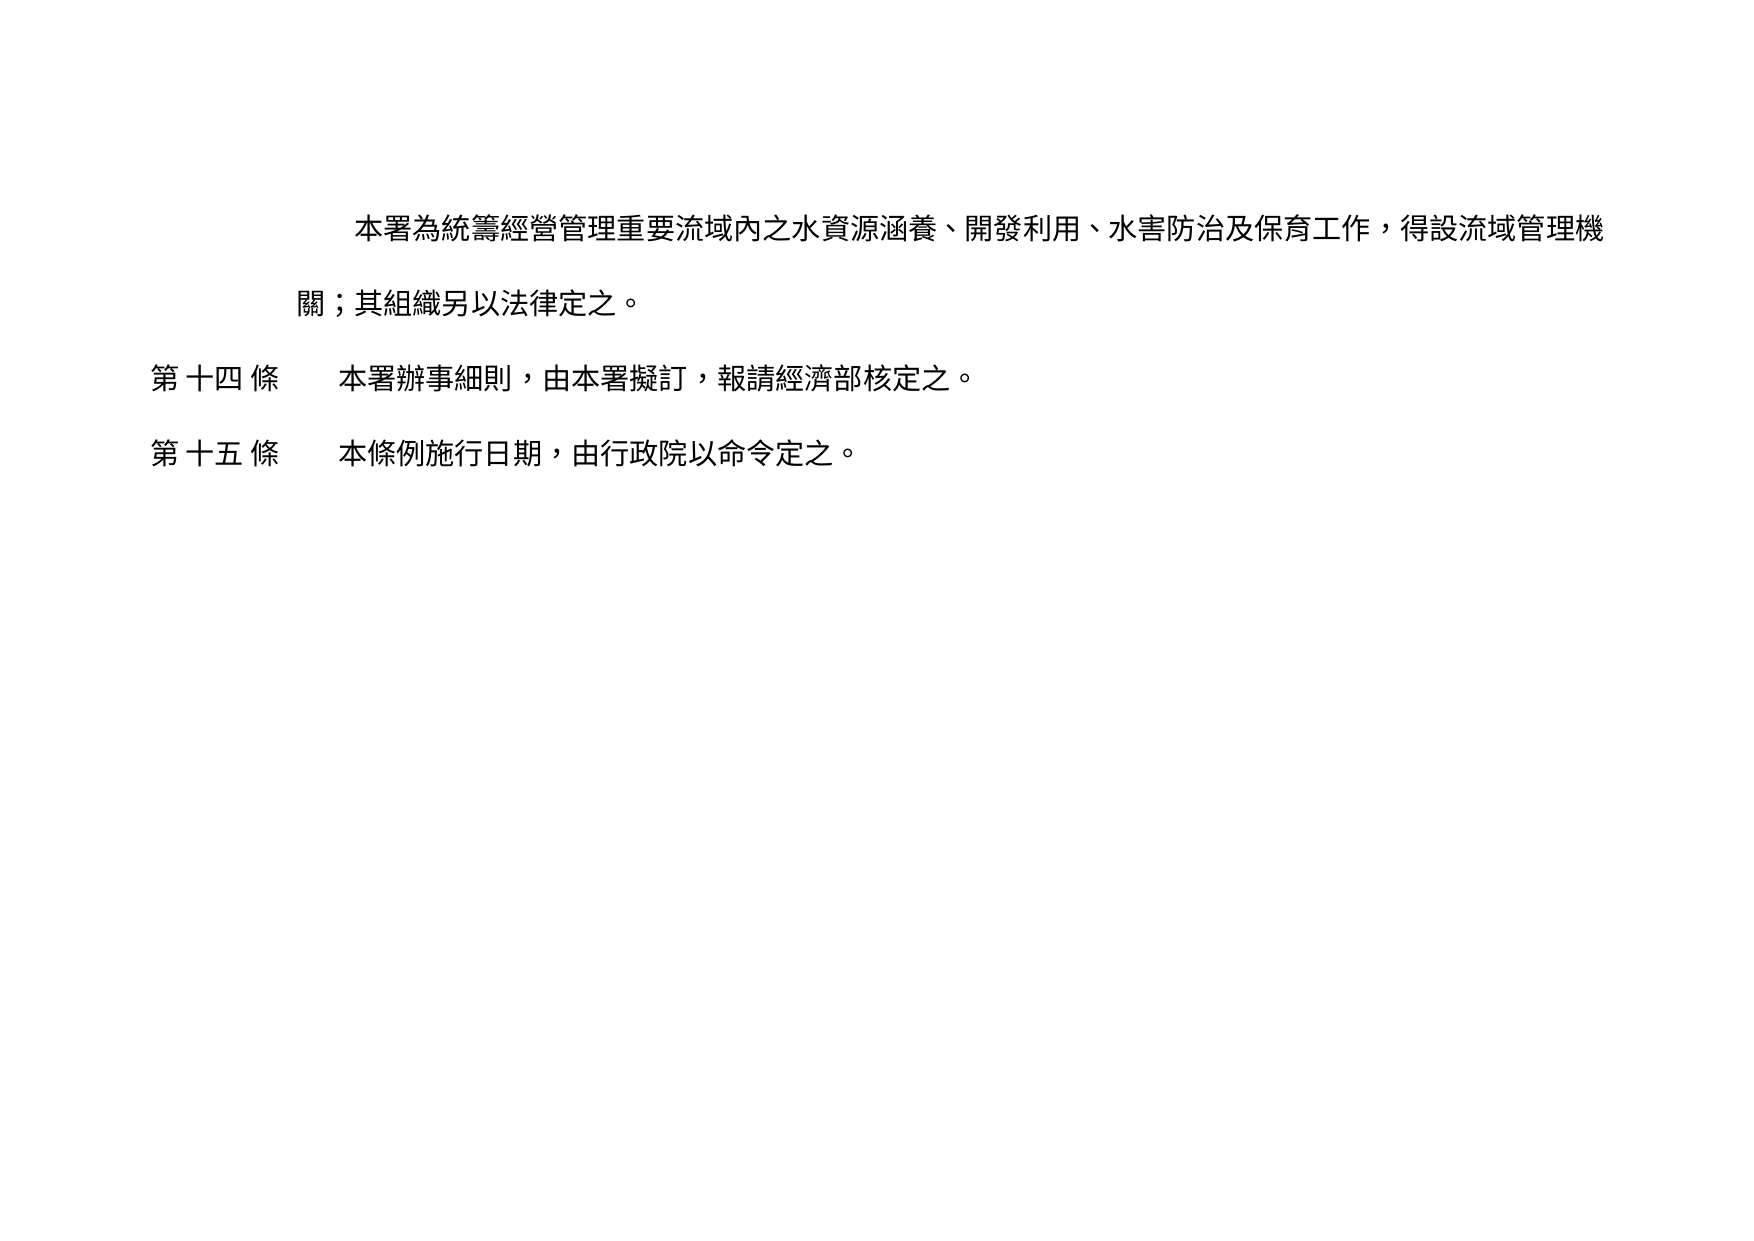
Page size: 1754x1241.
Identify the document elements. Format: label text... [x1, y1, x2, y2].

text 第 十五 條 本條例施行日期，由行政院以命令定之。 [150, 414, 1604, 489]
text 本署為統籌經營管理重要流域內之水資源涵養、開發利用、水害防治及保育工作，得設流域管理機關；其組織另以法律定之。 [150, 189, 1604, 339]
text 第 十四 條 本署辦事細則，由本署擬訂，報請經濟部核定之。 [150, 339, 1604, 414]
